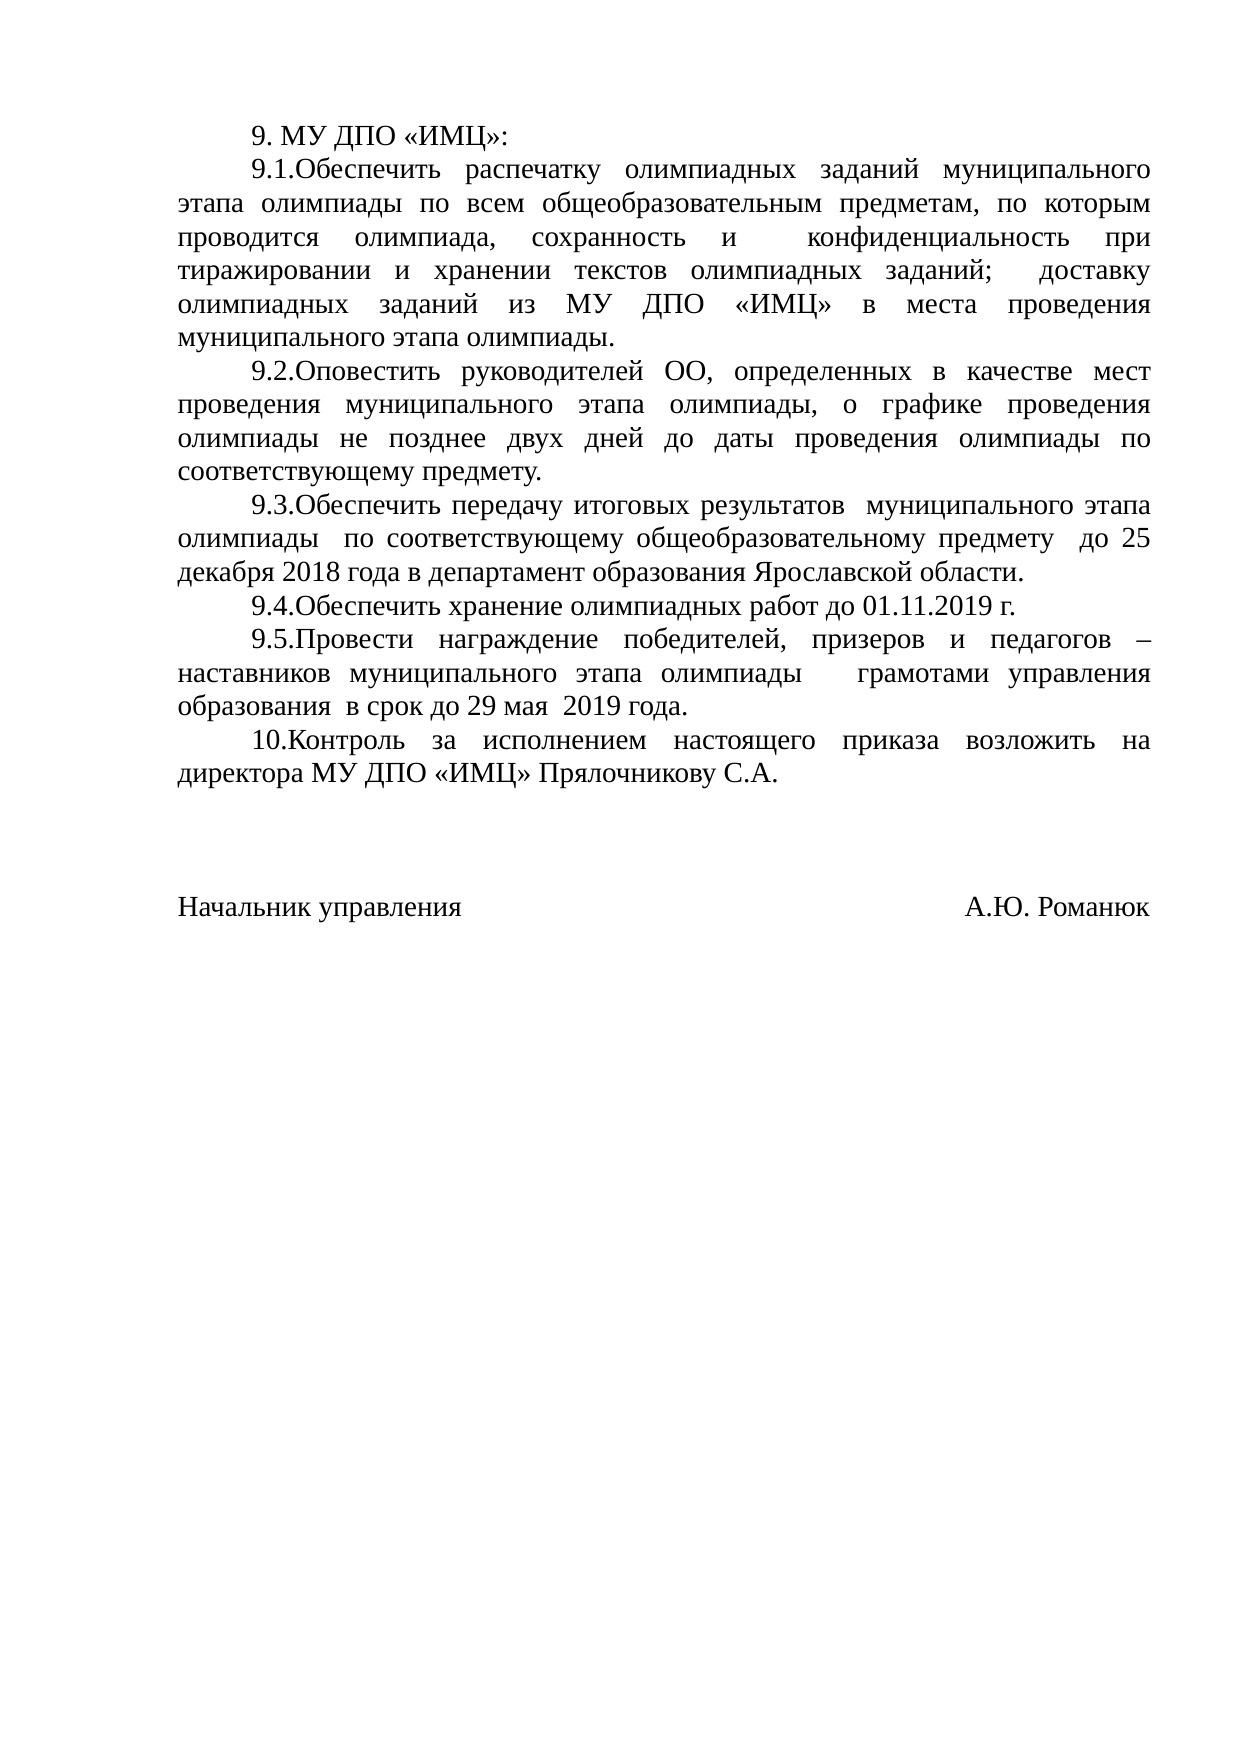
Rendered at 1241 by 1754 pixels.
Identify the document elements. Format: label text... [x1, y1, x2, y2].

text 9.5.Провести награждение победителей, призеров и педагогов – наставников муниципального этапа олимпиады грамотами управления образования в срок до 29 мая 2019 года. [177, 621, 1152, 722]
text Начальник управления А.Ю. Романюк [177, 889, 1152, 923]
text 9.4.Обеспечить хранение олимпиадных работ до 01.11.2019 г. [177, 588, 1152, 621]
text 9. МУ ДПО «ИМЦ»: [177, 118, 1152, 152]
text 9.1.Обеспечить распечатку олимпиадных заданий муниципального этапа олимпиады по всем общеобразовательным предметам, по которым проводится олимпиада, сохранность и конфиденциальность при тиражировании и хранении текстов олимпиадных заданий; доставку олимпиадных заданий из МУ ДПО «ИМЦ» в места проведения муниципального этапа олимпиады. [177, 152, 1152, 353]
text 10.Контроль за исполнением настоящего приказа возложить на директора МУ ДПО «ИМЦ» Прялочникову С.А. [177, 722, 1152, 789]
text 9.3.Обеспечить передачу итоговых результатов муниципального этапа олимпиады по соответствующему общеобразовательному предмету до 25 декабря 2018 года в департамент образования Ярославской области. [177, 487, 1152, 588]
text 9.2.Оповестить руководителей ОО, определенных в качестве мест проведения муниципального этапа олимпиады, о графике проведения олимпиады не позднее двух дней до даты проведения олимпиады по соответствующему предмету. [177, 353, 1152, 487]
